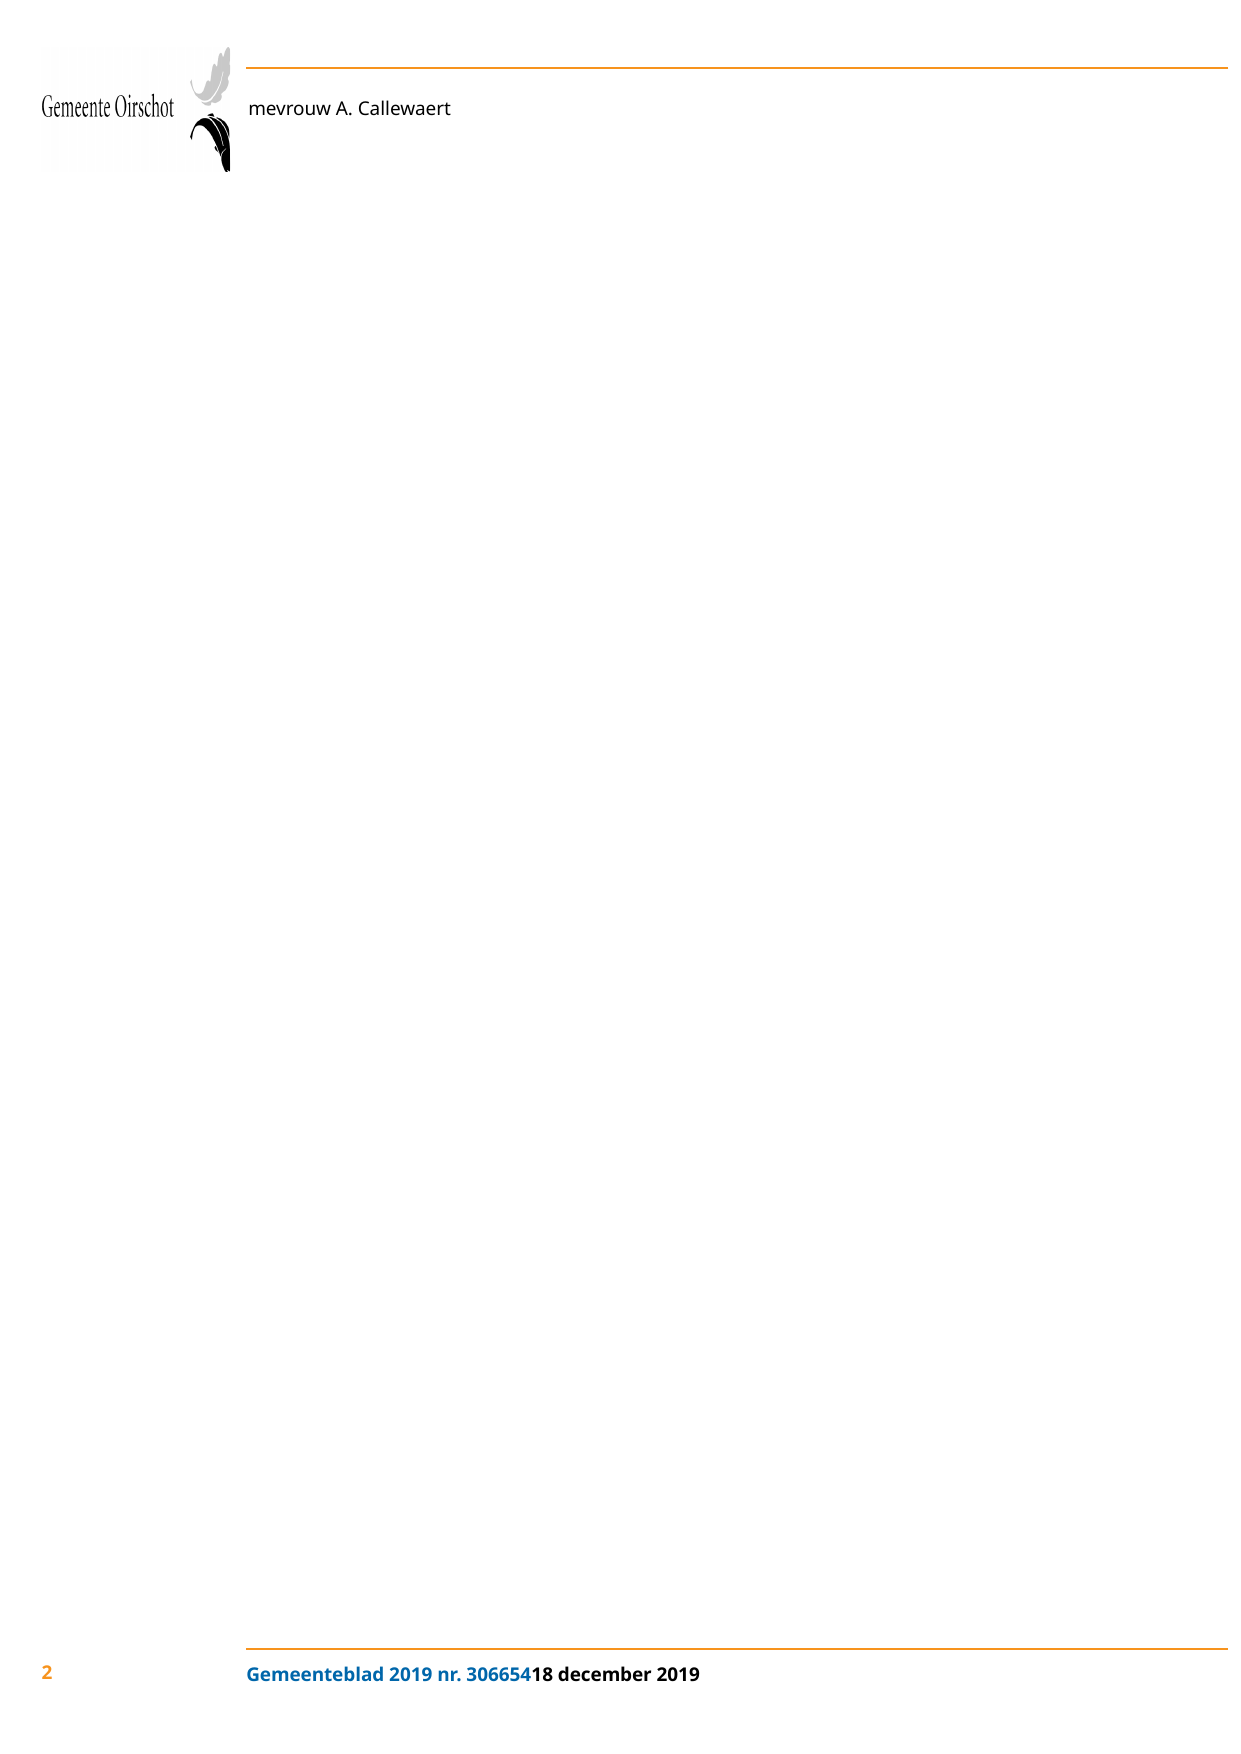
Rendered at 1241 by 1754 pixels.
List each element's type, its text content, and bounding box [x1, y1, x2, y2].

picture [41, 47, 231, 172]
text mevrouw A. Callewaert [248, 95, 1152, 121]
